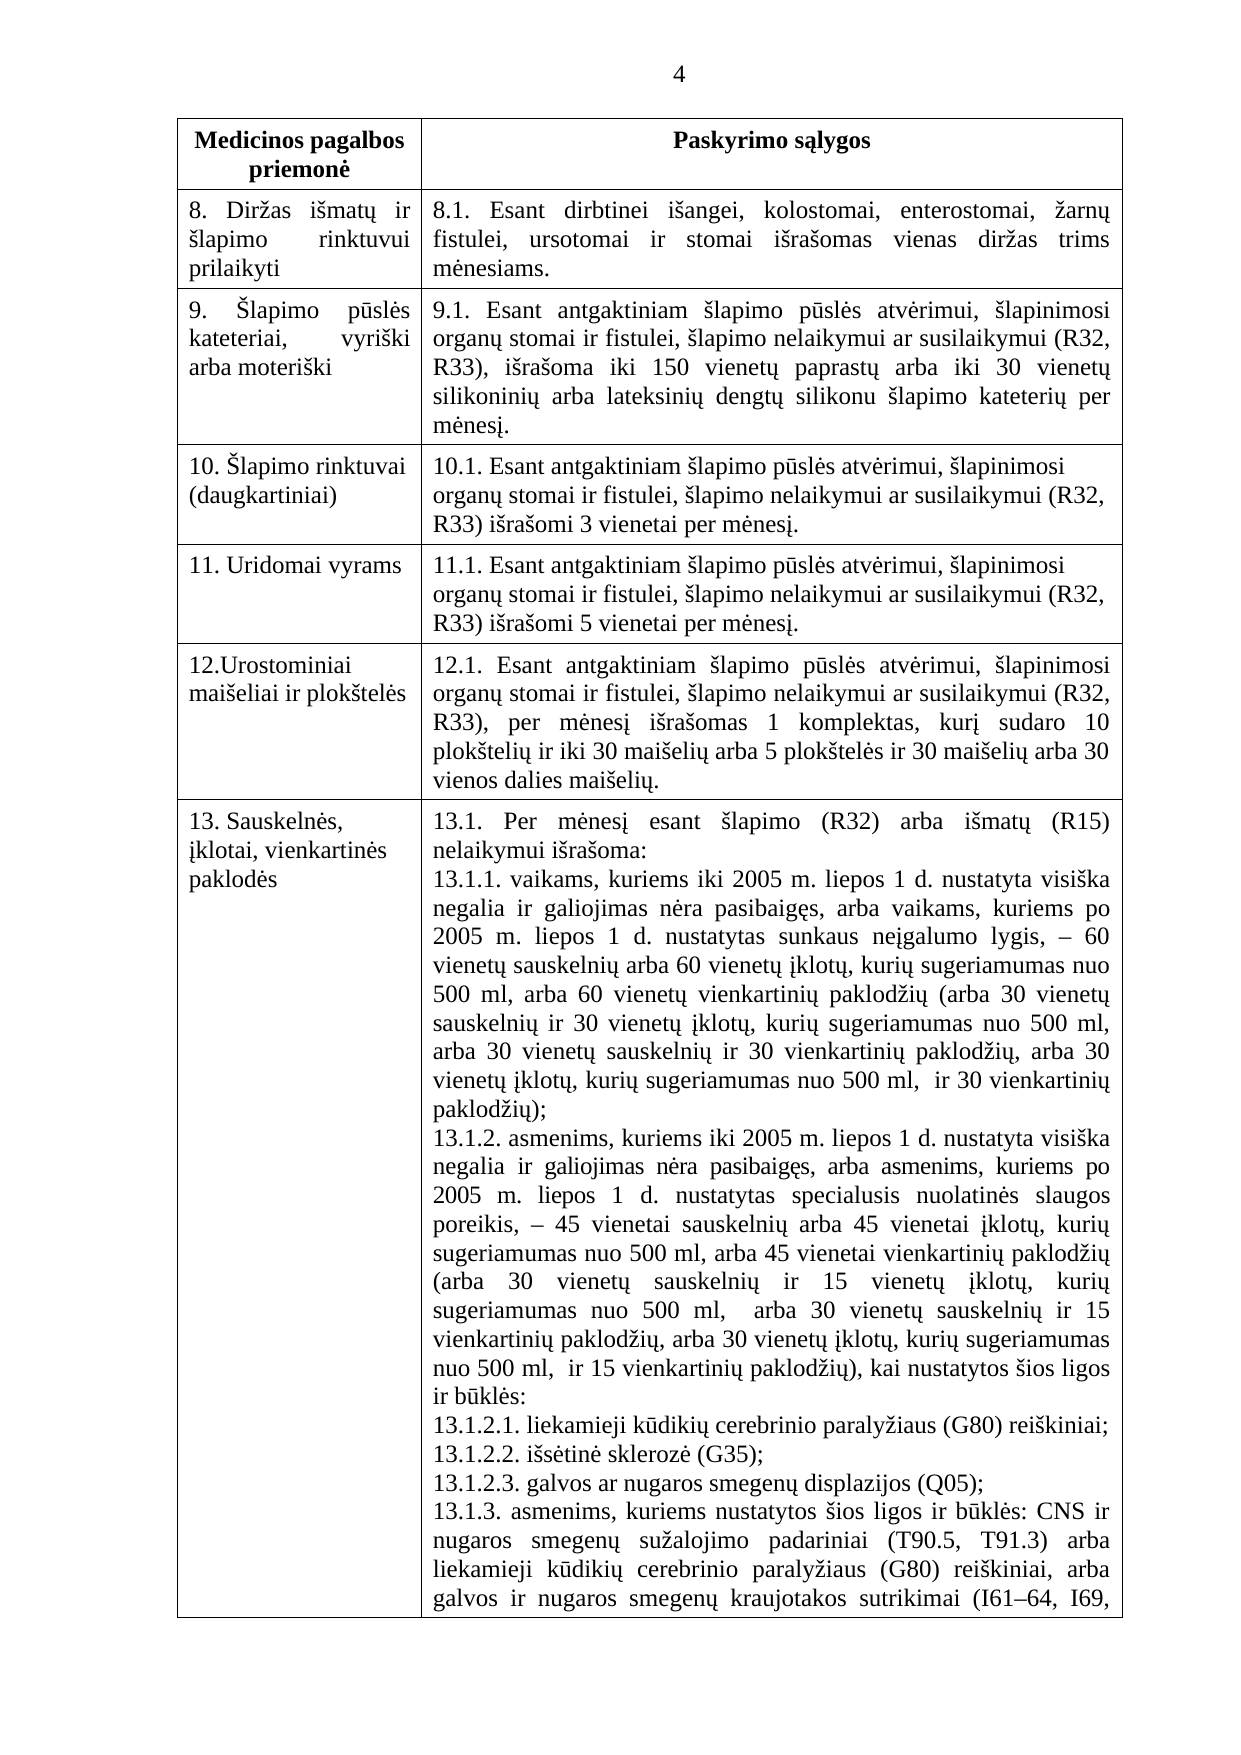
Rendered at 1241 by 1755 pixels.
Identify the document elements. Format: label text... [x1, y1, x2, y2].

table_cell 8.1. Esant dirbtinei išangei, kolostomai, enterostomai, žarnų fistulei, ursotomai ir stomai išrašomas vienas diržas trims mėnesiams. [422, 190, 1122, 288]
table_cell 9. Šlapimo pūslės kateteriai, vyriški arba moteriški [178, 289, 421, 444]
table_cell 10.1. Esant antgaktiniam šlapimo pūslės atvėrimui, šlapinimosi organų stomai ir fistulei, šlapimo nelaikymui ar susilaikymui (R32, R33) išrašomi 3 vienetai per mėnesį. [422, 445, 1122, 543]
table_cell 13. Sauskelnės, įklotai, vienkartinės paklodės [178, 800, 421, 1617]
table_cell 12.Urostominiai maišeliai ir plokštelės [178, 644, 421, 799]
table_cell 10. Šlapimo rinktuvai (daugkartiniai) [178, 445, 421, 543]
table_cell 13.1. Per mėnesį esant šlapimo (R32) arba išmatų (R15) nelaikymui išrašoma: 13.1.1. vaikams, kuriems iki 2005 m. liepos 1 d. nustatyta visiška negalia ir galiojimas nėra pasibaigęs, arba vaikams, kuriems po 2005 m. liepos 1 d. nustatytas sunkaus neįgalumo lygis, – 60 vienetų sauskelnių arba 60 vienetų įklotų, kurių sugeriamumas nuo 500 ml, arba 60 vienetų vienkartinių paklodžių (arba 30 vienetų sauskelnių ir 30 vienetų įklotų, kurių sugeriamumas nuo 500 ml, arba 30 vienetų sauskelnių ir 30 vienkartinių paklodžių, arba 30 vienetų įklotų, kurių sugeriamumas nuo 500 ml, ir 30 vienkartinių paklodžių); 13.1.2. asmenims, kuriems iki 2005 m. liepos 1 d. nustatyta visiška negalia ir galiojimas nėra pasibaigęs, arba asmenims, kuriems po 2005 m. liepos 1 d. nustatytas specialusis nuolatinės slaugos poreikis, – 45 vienetai sauskelnių arba 45 vienetai įklotų, kurių sugeriamumas nuo 500 ml, arba 45 vienetai vienkartinių paklodžių (arba 30 vienetų sauskelnių ir 15 vienetų įklotų, kurių sugeriamumas nuo 500 ml, arba 30 vienetų sauskelnių ir 15 vienkartinių paklodžių, arba 30 vienetų įklotų, kurių sugeriamumas nuo 500 ml, ir 15 vienkartinių paklodžių), kai nustatytos šios ligos ir būklės: 13.1.2.1. liekamieji kūdikių cerebrinio paralyžiaus (G80) reiškiniai; 13.1.2.2. išsėtinė sklerozė (G35); 13.1.2.3. galvos ar nugaros smegenų displazijos (Q05); 13.1.3. asmenims, kuriems nustatytos šios ligos ir būklės: CNS ir nugaros smegenų sužalojimo padariniai (T90.5, T91.3) arba liekamieji kūdikių cerebrinio paralyžiaus (G80) reiškiniai, arba galvos ir nugaros smegenų kraujotakos sutrikimai (I61–64, I69, [422, 800, 1122, 1617]
table_cell 9.1. Esant antgaktiniam šlapimo pūslės atvėrimui, šlapinimosi organų stomai ir fistulei, šlapimo nelaikymui ar susilaikymui (R32, R33), išrašoma iki 150 vienetų paprastų arba iki 30 vienetų silikoninių arba lateksinių dengtų silikonu šlapimo kateterių per mėnesį. [422, 289, 1122, 444]
table_cell 12.1. Esant antgaktiniam šlapimo pūslės atvėrimui, šlapinimosi organų stomai ir fistulei, šlapimo nelaikymui ar susilaikymui (R32, R33), per mėnesį išrašomas 1 komplektas, kurį sudaro 10 plokštelių ir iki 30 maišelių arba 5 plokštelės ir 30 maišelių arba 30 vienos dalies maišelių. [422, 644, 1122, 799]
table_cell 11.1. Esant antgaktiniam šlapimo pūslės atvėrimui, šlapinimosi organų stomai ir fistulei, šlapimo nelaikymui ar susilaikymui (R32, R33) išrašomi 5 vienetai per mėnesį. [422, 545, 1122, 643]
table_cell 8. Diržas išmatų ir šlapimo rinktuvui prilaikyti [178, 190, 421, 288]
table_header Paskyrimo sąlygos [422, 119, 1122, 188]
table_cell 11. Uridomai vyrams [178, 545, 421, 643]
table_header Medicinos pagalbos priemonė [178, 119, 421, 188]
